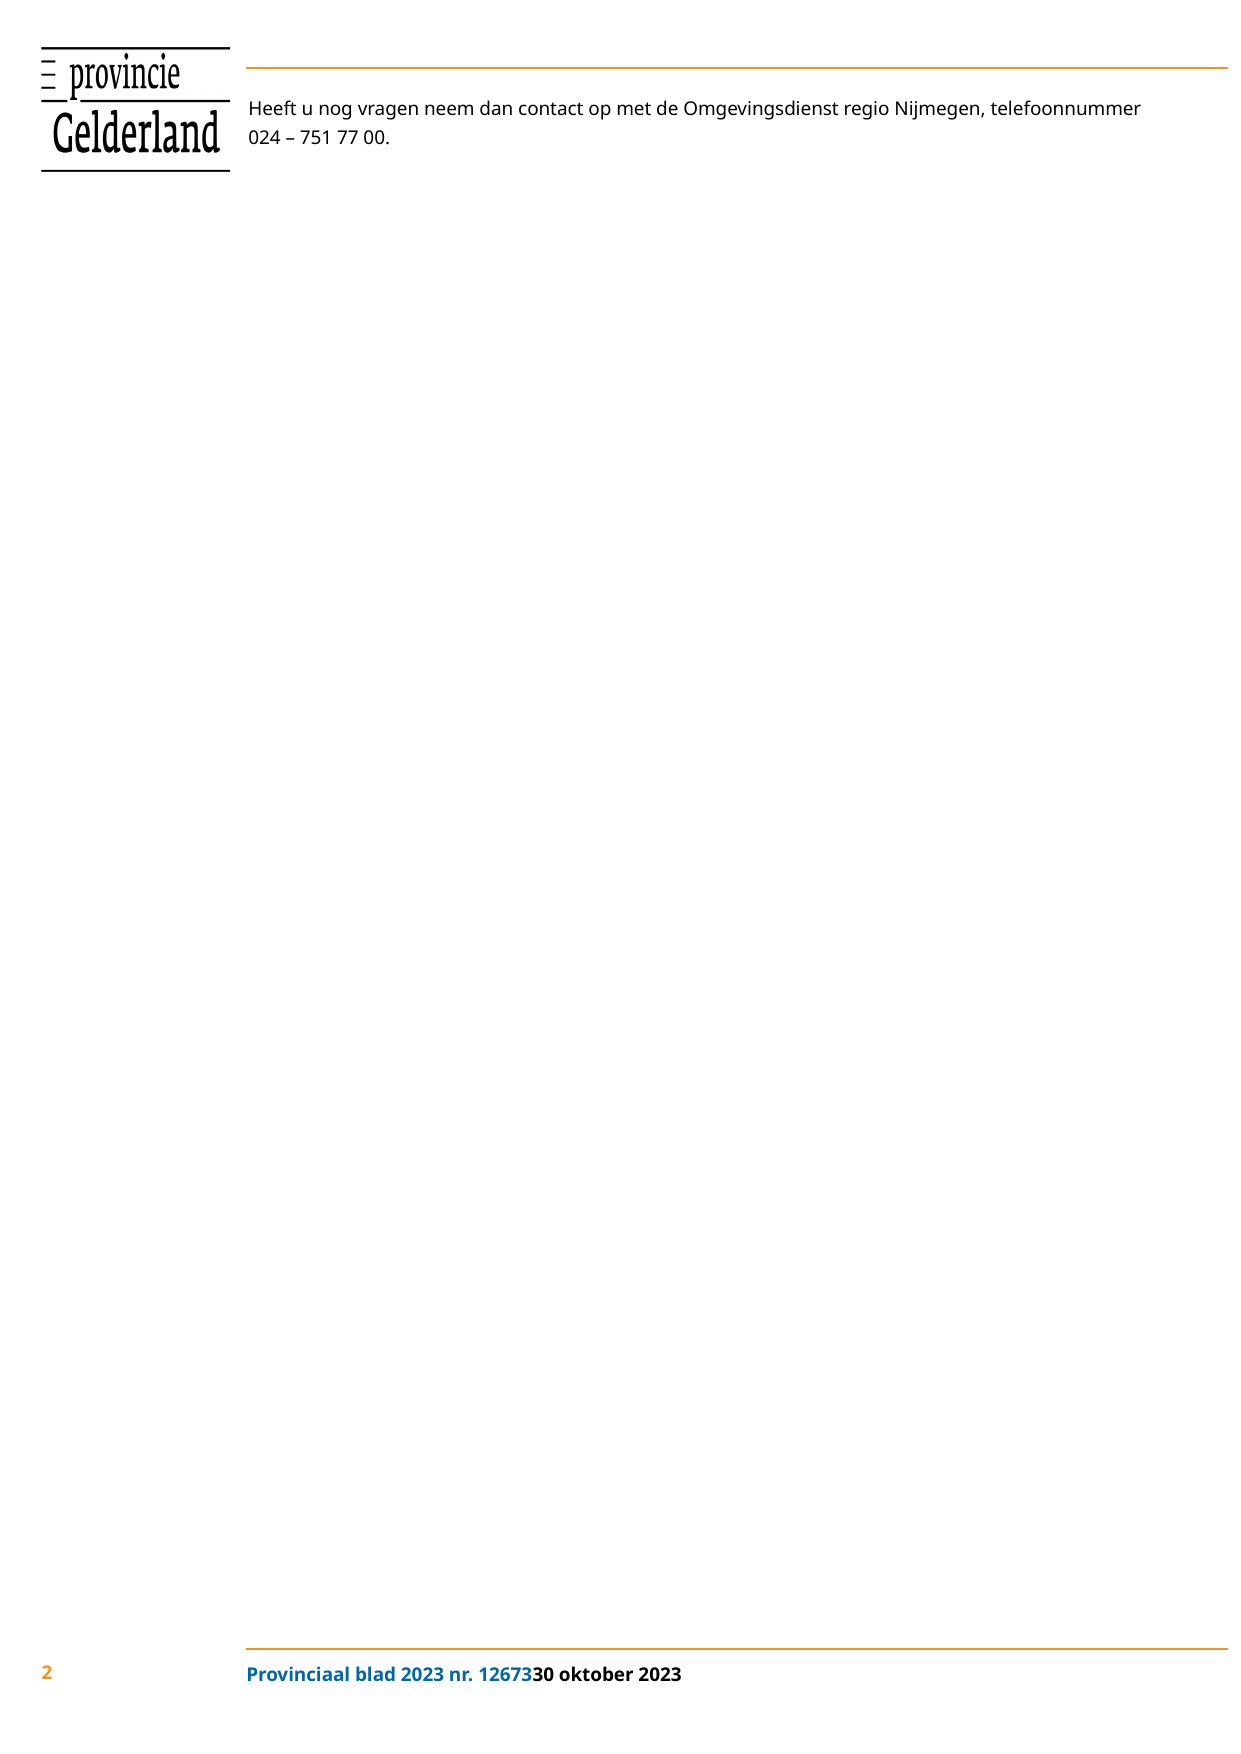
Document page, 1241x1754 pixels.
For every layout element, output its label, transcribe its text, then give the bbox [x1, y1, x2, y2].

picture [41, 47, 231, 172]
text Heeft u nog vragen neem dan contact op met de Omgevingsdienst regio Nijmegen, telefoonnummer 024 – 751 77 00. [248, 95, 1152, 150]
